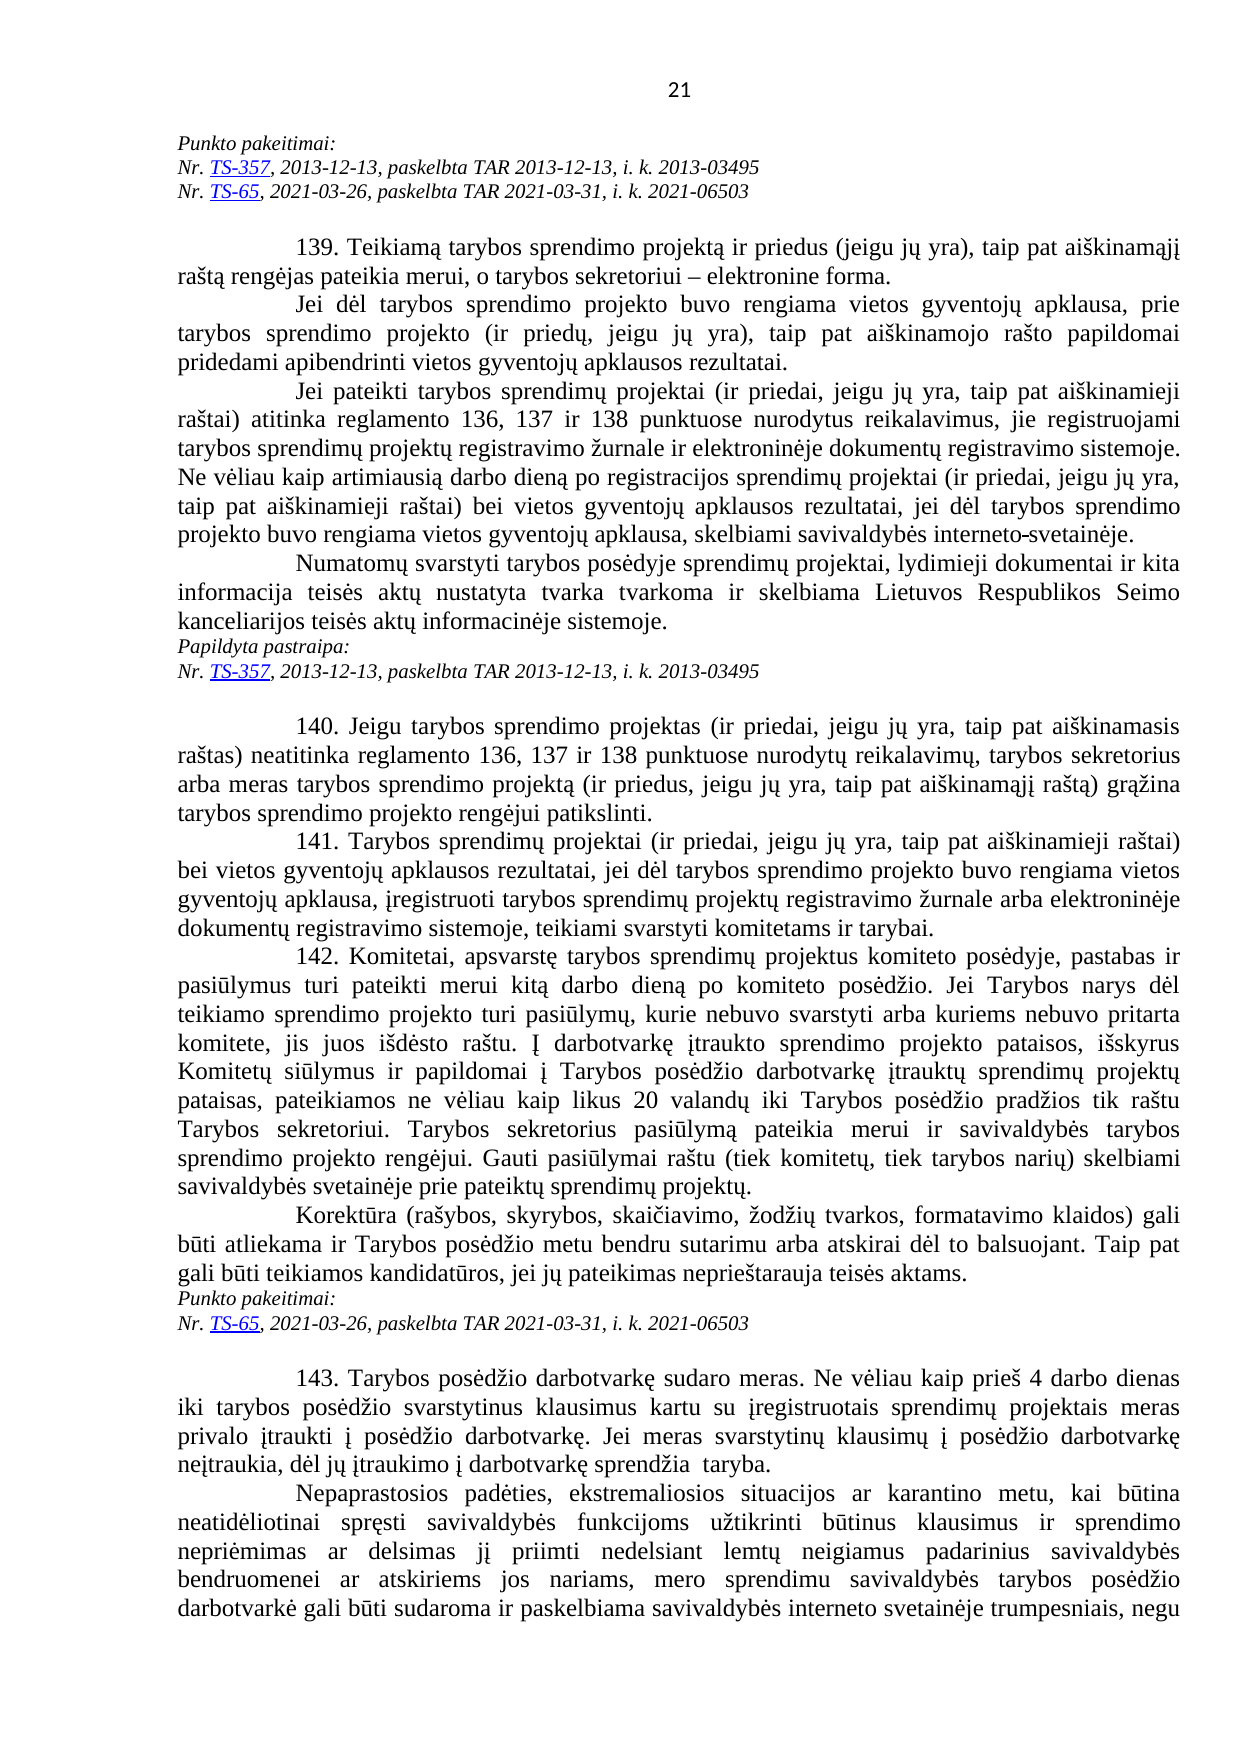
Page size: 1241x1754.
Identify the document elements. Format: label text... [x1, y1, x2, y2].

text 143. Tarybos posėdžio darbotvarkę sudaro meras. Ne vėliau kaip prieš 4 darbo dienas iki tarybos posėdžio svarstytinus klausimus kartu su įregistruotais sprendimų projektais meras privalo įtraukti į posėdžio darbotvarkę. Jei meras svarstytinų klausimų į posėdžio darbotvarkę neįtraukia, dėl jų įtraukimo į darbotvarkę sprendžia taryba. [177, 1363, 1181, 1478]
text Papildyta pastraipa: [177, 634, 1181, 658]
text 142. Komitetai, apsvarstę tarybos sprendimų projektus komiteto posėdyje, pastabas ir pasiūlymus turi pateikti merui kitą darbo dieną po komiteto posėdžio. Jei Tarybos narys dėl teikiamo sprendimo projekto turi pasiūlymų, kurie nebuvo svarstyti arba kuriems nebuvo pritarta komitete, jis juos išdėsto raštu. Į darbotvarkę įtraukto sprendimo projekto pataisos, išskyrus Komitetų siūlymus ir papildomai į Tarybos posėdžio darbotvarkę įtrauktų sprendimų projektų pataisas, pateikiamos ne vėliau kaip likus 20 valandų iki Tarybos posėdžio pradžios tik raštu Tarybos sekretoriui. Tarybos sekretorius pasiūlymą pateikia merui ir savivaldybės tarybos sprendimo projekto rengėjui. Gauti pasiūlymai raštu (tiek komitetų, tiek tarybos narių) skelbiami savivaldybės svetainėje prie pateiktų sprendimų projektų. [177, 941, 1181, 1200]
text Nr. TS-65, 2021-03-26, paskelbta TAR 2021-03-31, i. k. 2021-06503 [177, 179, 1181, 203]
text Punkto pakeitimai: [177, 131, 1181, 155]
text Punkto pakeitimai: [177, 1286, 1181, 1310]
text Nr. TS-65, 2021-03-26, paskelbta TAR 2021-03-31, i. k. 2021-06503 [177, 1310, 1181, 1334]
text 139. Teikiamą tarybos sprendimo projektą ir priedus (jeigu jų yra), taip pat aiškinamąjį raštą rengėjas pateikia merui, o tarybos sekretoriui – elektronine forma. [177, 232, 1181, 289]
text Jei dėl tarybos sprendimo projekto buvo rengiama vietos gyventojų apklausa, prie tarybos sprendimo projekto (ir priedų, jeigu jų yra), taip pat aiškinamojo rašto papildomai pridedami apibendrinti vietos gyventojų apklausos rezultatai. [177, 289, 1181, 376]
text 141. Tarybos sprendimų projektai (ir priedai, jeigu jų yra, taip pat aiškinamieji raštai) bei vietos gyventojų apklausos rezultatai, jei dėl tarybos sprendimo projekto buvo rengiama vietos gyventojų apklausa, įregistruoti tarybos sprendimų projektų registravimo žurnale arba elektroninėje dokumentų registravimo sistemoje, teikiami svarstyti komitetams ir tarybai. [177, 826, 1181, 941]
text 140. Jeigu tarybos sprendimo projektas (ir priedai, jeigu jų yra, taip pat aiškinamasis raštas) neatitinka reglamento 136, 137 ir 138 punktuose nurodytų reikalavimų, tarybos sekretorius arba meras tarybos sprendimo projektą (ir priedus, jeigu jų yra, taip pat aiškinamąjį raštą) grąžina tarybos sprendimo projekto rengėjui patikslinti. [177, 711, 1181, 826]
text Numatomų svarstyti tarybos posėdyje sprendimų projektai, lydimieji dokumentai ir kita informacija teisės aktų nustatyta tvarka tvarkoma ir skelbiama Lietuvos Respublikos Seimo kanceliarijos teisės aktų informacinėje sistemoje. [177, 548, 1181, 634]
text Nepaprastosios padėties, ekstremaliosios situacijos ar karantino metu, kai būtina neatidėliotinai spręsti savivaldybės funkcijoms užtikrinti būtinus klausimus ir sprendimo nepriėmimas ar delsimas jį priimti nedelsiant lemtų neigiamus padarinius savivaldybės bendruomenei ar atskiriems jos nariams, mero sprendimu savivaldybės tarybos posėdžio darbotvarkė gali būti sudaroma ir paskelbiama savivaldybės interneto svetainėje trumpesniais, negu [177, 1478, 1181, 1622]
text Korektūra (rašybos, skyrybos, skaičiavimo, žodžių tvarkos, formatavimo klaidos) gali būti atliekama ir Tarybos posėdžio metu bendru sutarimu arba atskirai dėl to balsuojant. Taip pat gali būti teikiamos kandidatūros, jei jų pateikimas neprieštarauja teisės aktams. [177, 1200, 1181, 1286]
text Nr. TS-357, 2013-12-13, paskelbta TAR 2013-12-13, i. k. 2013-03495 [177, 155, 1181, 179]
text Nr. TS-357, 2013-12-13, paskelbta TAR 2013-12-13, i. k. 2013-03495 [177, 658, 1181, 683]
text Jei pateikti tarybos sprendimų projektai (ir priedai, jeigu jų yra, taip pat aiškinamieji raštai) atitinka reglamento 136, 137 ir 138 punktuose nurodytus reikalavimus, jie registruojami tarybos sprendimų projektų registravimo žurnale ir elektroninėje dokumentų registravimo sistemoje. Ne vėliau kaip artimiausią darbo dieną po registracijos sprendimų projektai (ir priedai, jeigu jų yra, taip pat aiškinamieji raštai) bei vietos gyventojų apklausos rezultatai, jei dėl tarybos sprendimo projekto buvo rengiama vietos gyventojų apklausa, skelbiami savivaldybės interneto svetainėje. [177, 376, 1181, 548]
